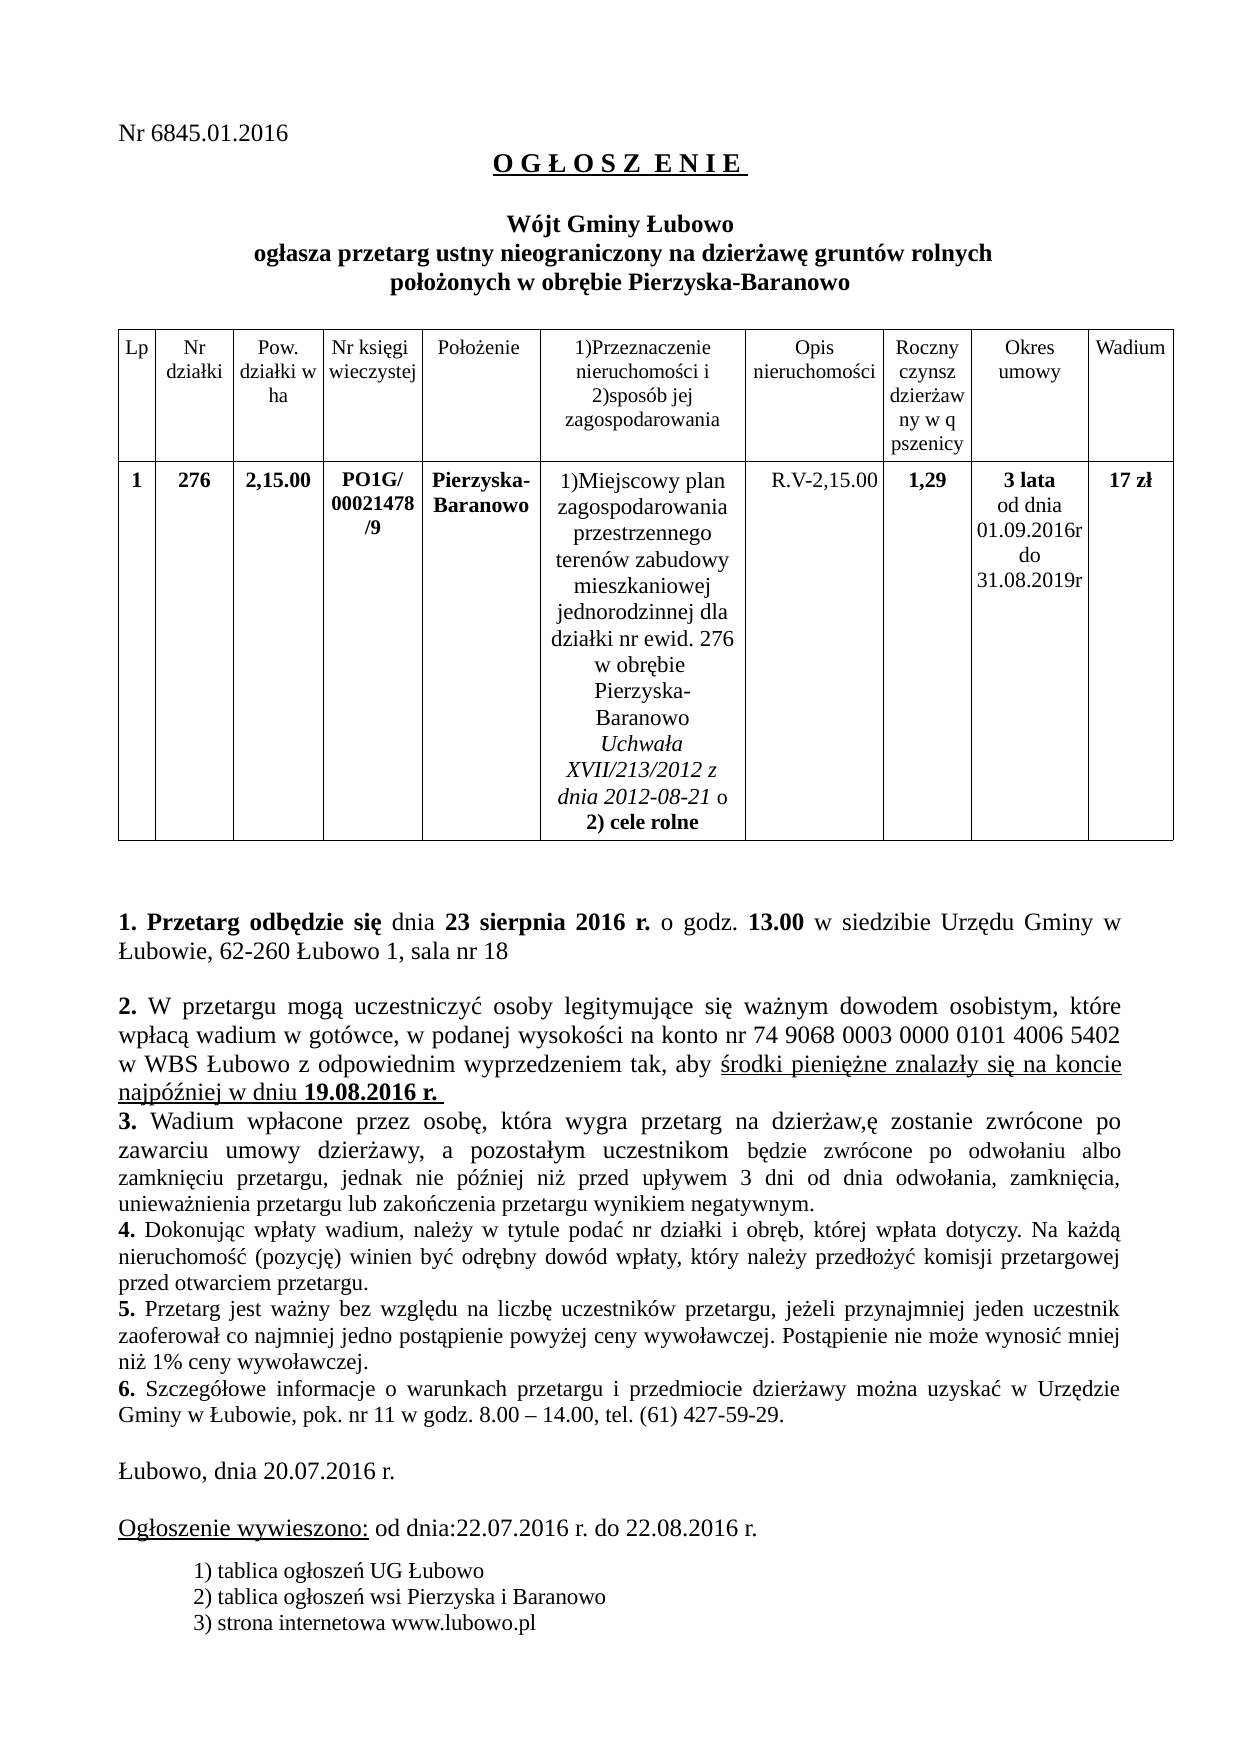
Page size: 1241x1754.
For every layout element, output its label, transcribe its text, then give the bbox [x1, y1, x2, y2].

text 1. Przetarg odbędzie się dnia 23 sierpnia 2016 r. o godz. 13.00 w siedzibie Urzędu Gminy w Łubowie, 62-260 Łubowo 1, sala nr 18 [118, 907, 1122, 965]
list 3) strona internetowa www.lubowo.pl [156, 1609, 1122, 1636]
text 4. Dokonując wpłaty wadium, należy w tytule podać nr działki i obręb, której wpłata dotyczy. Na każdą nieruchomość (pozycję) winien być odrębny dowód wpłaty, który należy przedłożyć komisji przetargowej przed otwarciem przetargu. [118, 1216, 1122, 1296]
table_header Nr działki [156, 330, 233, 461]
text Łubowo, dnia 20.07.2016 r. [118, 1456, 1122, 1485]
table_cell 276 [156, 462, 233, 840]
table_header Położenie [423, 330, 540, 461]
table_cell 1 [119, 462, 155, 840]
table_header Opis nieruchomości [746, 330, 883, 461]
text położonych w obrębie Pierzyska-Baranowo [118, 267, 1122, 295]
text 6. Szczegółowe informacje o warunkach przetargu i przedmiocie dzierżawy można uzyskać w Urzędzie Gminy w Łubowie, pok. nr 11 w godz. 8.00 – 14.00, tel. (61) 427-59-29. [118, 1374, 1122, 1427]
table_header Nr księgi wieczystej [324, 330, 422, 461]
text 3. Wadium wpłacone przez osobę, która wygra przetarg na dzierżaw,ę zostanie zwrócone po zawarciu umowy dzierżawy, a pozostałym uczestnikom będzie zwrócone po odwołaniu albo zamknięciu przetargu, jednak nie później niż przed upływem 3 dni od dnia odwołania, zamknięcia, unieważnienia przetargu lub zakończenia przetargu wynikiem negatywnym. [118, 1106, 1122, 1216]
text Wójt Gminy Łubowo [118, 209, 1122, 238]
table_cell 17 zł [1089, 462, 1173, 840]
text ogłasza przetarg ustny nieograniczony na dzierżawę gruntów rolnych [118, 238, 1122, 267]
table_header Roczny czynsz dzierżawny w q pszenicy [884, 330, 971, 461]
list 2) tablica ogłoszeń wsi Pierzyska i Baranowo [156, 1583, 1122, 1609]
text O G Ł O S Z E N I E [118, 147, 1122, 178]
table_cell 2,15.00 [234, 462, 323, 840]
table_header Pow. działki w ha [234, 330, 323, 461]
table_header Lp [119, 330, 155, 461]
table_cell 1,29 [884, 462, 971, 840]
table_header 1)Przeznaczenie nieruchomości i 2)sposób jej zagospodarowania [541, 330, 745, 461]
text 2. W przetargu mogą uczestniczyć osoby legitymujące się ważnym dowodem osobistym, które wpłacą wadium w gotówce, w podanej wysokości na konto nr 74 9068 0003 0000 0101 4006 5402 w WBS Łubowo z odpowiednim wyprzedzeniem tak, aby środki pieniężne znalazły się na koncie najpóźniej w dniu 19.08.2016 r. [118, 991, 1122, 1106]
text Nr 6845.01.2016 [118, 118, 1122, 147]
table_cell PO1G/00021478/9 [324, 462, 422, 840]
table_header Wadium [1089, 330, 1173, 461]
list 1) tablica ogłoszeń UG Łubowo [156, 1557, 1122, 1583]
table_cell Pierzyska-Baranowo [423, 462, 540, 840]
text Ogłoszenie wywieszono: od dnia:22.07.2016 r. do 22.08.2016 r. [118, 1513, 1122, 1542]
table_cell R.V-2,15.00 [746, 462, 883, 840]
table_cell 3 lata od dnia 01.09.2016r do 31.08.2019r [972, 462, 1088, 840]
table_header Okres umowy [972, 330, 1088, 461]
text 5. Przetarg jest ważny bez względu na liczbę uczestników przetargu, jeżeli przynajmniej jeden uczestnik zaoferował co najmniej jedno postąpienie powyżej ceny wywoławczej. Postąpienie nie może wynosić mniej niż 1% ceny wywoławczej. [118, 1296, 1122, 1374]
table_cell 1)Miejscowy plan zagospodarowania przestrzennego terenów zabudowy mieszkaniowej jednorodzinnej dla działki nr ewid. 276 w obrębie Pierzyska- Baranowo Uchwała XVII/213/2012 z dnia 2012-08-21 o 2) cele rolne [541, 462, 745, 840]
